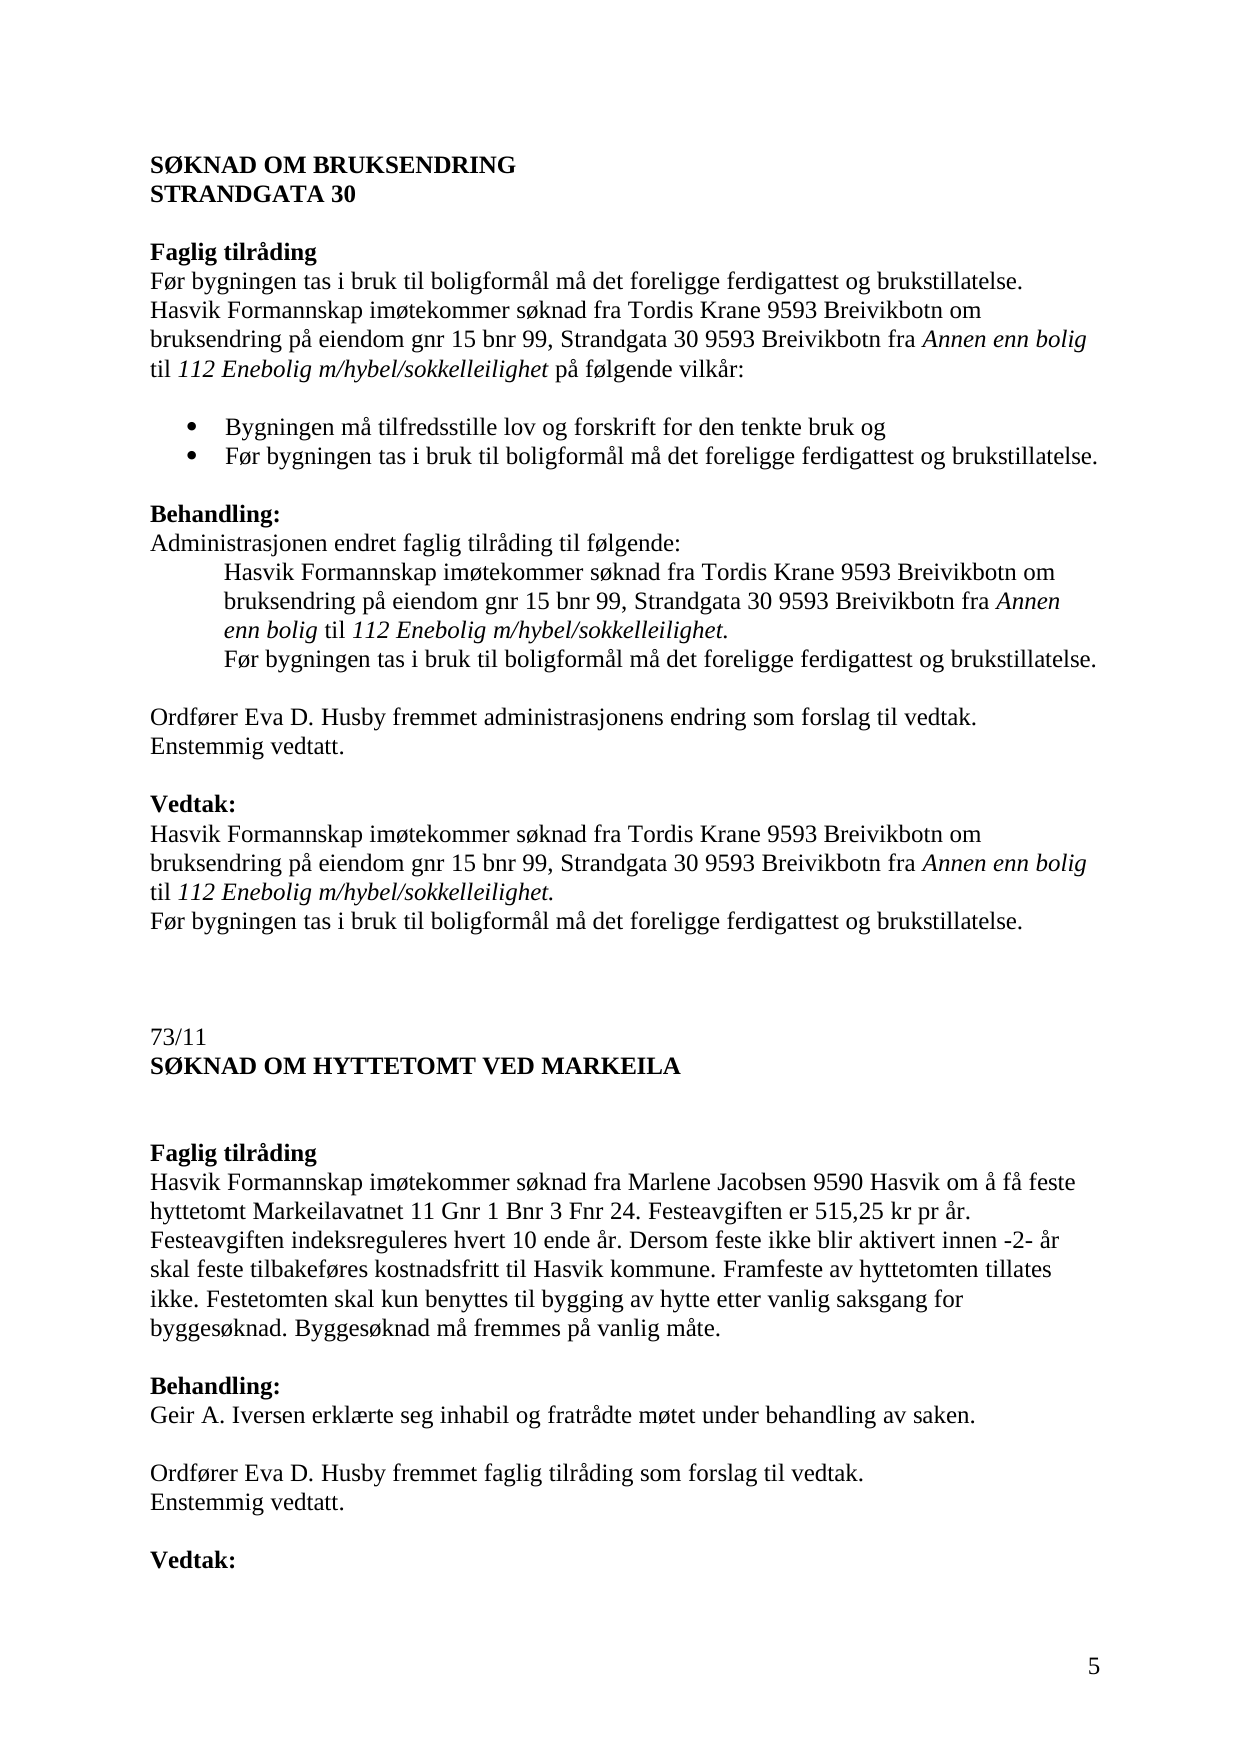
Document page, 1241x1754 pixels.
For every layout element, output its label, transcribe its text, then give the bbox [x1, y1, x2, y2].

text Før bygningen tas i bruk til boligformål må det foreligge ferdigattest og brukstillatelse. [150, 644, 1100, 673]
text Behandling: [150, 1371, 1100, 1400]
text Ordfører Eva D. Husby fremmet faglig tilråding som forslag til vedtak. [150, 1458, 1100, 1487]
text Administrasjonen endret faglig tilråding til følgende: [150, 528, 1100, 557]
text Faglig tilråding [150, 1138, 1100, 1167]
text Ordfører Eva D. Husby fremmet administrasjonens endring som forslag til vedtak. [150, 702, 1100, 731]
text Hasvik Formannskap imøtekommer søknad fra Tordis Krane 9593 Breivikbotn om bruksendring på eiendom gnr 15 bnr 99, Strandgata 30 9593 Breivikbotn fra Annen enn bolig til 112 Enebolig m/hybel/sokkelleilighet. [150, 818, 1100, 906]
text Enstemmig vedtatt. [150, 1487, 1100, 1516]
list Bygningen må tilfredsstille lov og forskrift for den tenkte bruk og [187, 412, 1100, 441]
list Før bygningen tas i bruk til boligformål må det foreligge ferdigattest og brukstillatelse. [187, 441, 1100, 470]
text Vedtak: [150, 789, 1100, 818]
text SØKNAD OM HYTTETOMT VED MARKEILA [150, 1051, 1100, 1080]
text STRANDGATA 30 [150, 179, 1100, 208]
text SØKNAD OM BRUKSENDRING [150, 150, 1100, 179]
text Geir A. Iversen erklærte seg inhabil og fratrådte møtet under behandling av saken. [150, 1400, 1100, 1429]
text Hasvik Formannskap imøtekommer søknad fra Tordis Krane 9593 Breivikbotn om bruksendring på eiendom gnr 15 bnr 99, Strandgata 30 9593 Breivikbotn fra Annen enn bolig til 112 Enebolig m/hybel/sokkelleilighet på følgende vilkår: [150, 295, 1100, 382]
text Faglig tilråding [150, 237, 1100, 266]
text Før bygningen tas i bruk til boligformål må det foreligge ferdigattest og brukstillatelse. [150, 266, 1100, 295]
text Hasvik Formannskap imøtekommer søknad fra Marlene Jacobsen 9590 Hasvik om å få feste hyttetomt Markeilavatnet 11 Gnr 1 Bnr 3 Fnr 24. Festeavgiften er 515,25 kr pr år. Festeavgiften indeksreguleres hvert 10 ende år. Dersom feste ikke blir aktivert innen -2- år skal feste tilbakeføres kostnadsfritt til Hasvik kommune. Framfeste av hyttetomten tillates ikke. Festetomten skal kun benyttes til bygging av hytte etter vanlig saksgang for byggesøknad. Byggesøknad må fremmes på vanlig måte. [150, 1167, 1100, 1342]
text Vedtak: [150, 1545, 1100, 1574]
text Før bygningen tas i bruk til boligformål må det foreligge ferdigattest og brukstillatelse. [150, 906, 1100, 935]
text Hasvik Formannskap imøtekommer søknad fra Tordis Krane 9593 Breivikbotn om bruksendring på eiendom gnr 15 bnr 99, Strandgata 30 9593 Breivikbotn fra Annen enn bolig til 112 Enebolig m/hybel/sokkelleilighet. [224, 557, 1100, 644]
text Behandling: [150, 499, 1100, 528]
text Enstemmig vedtatt. [150, 731, 1100, 760]
text 73/11 [150, 1022, 1100, 1051]
